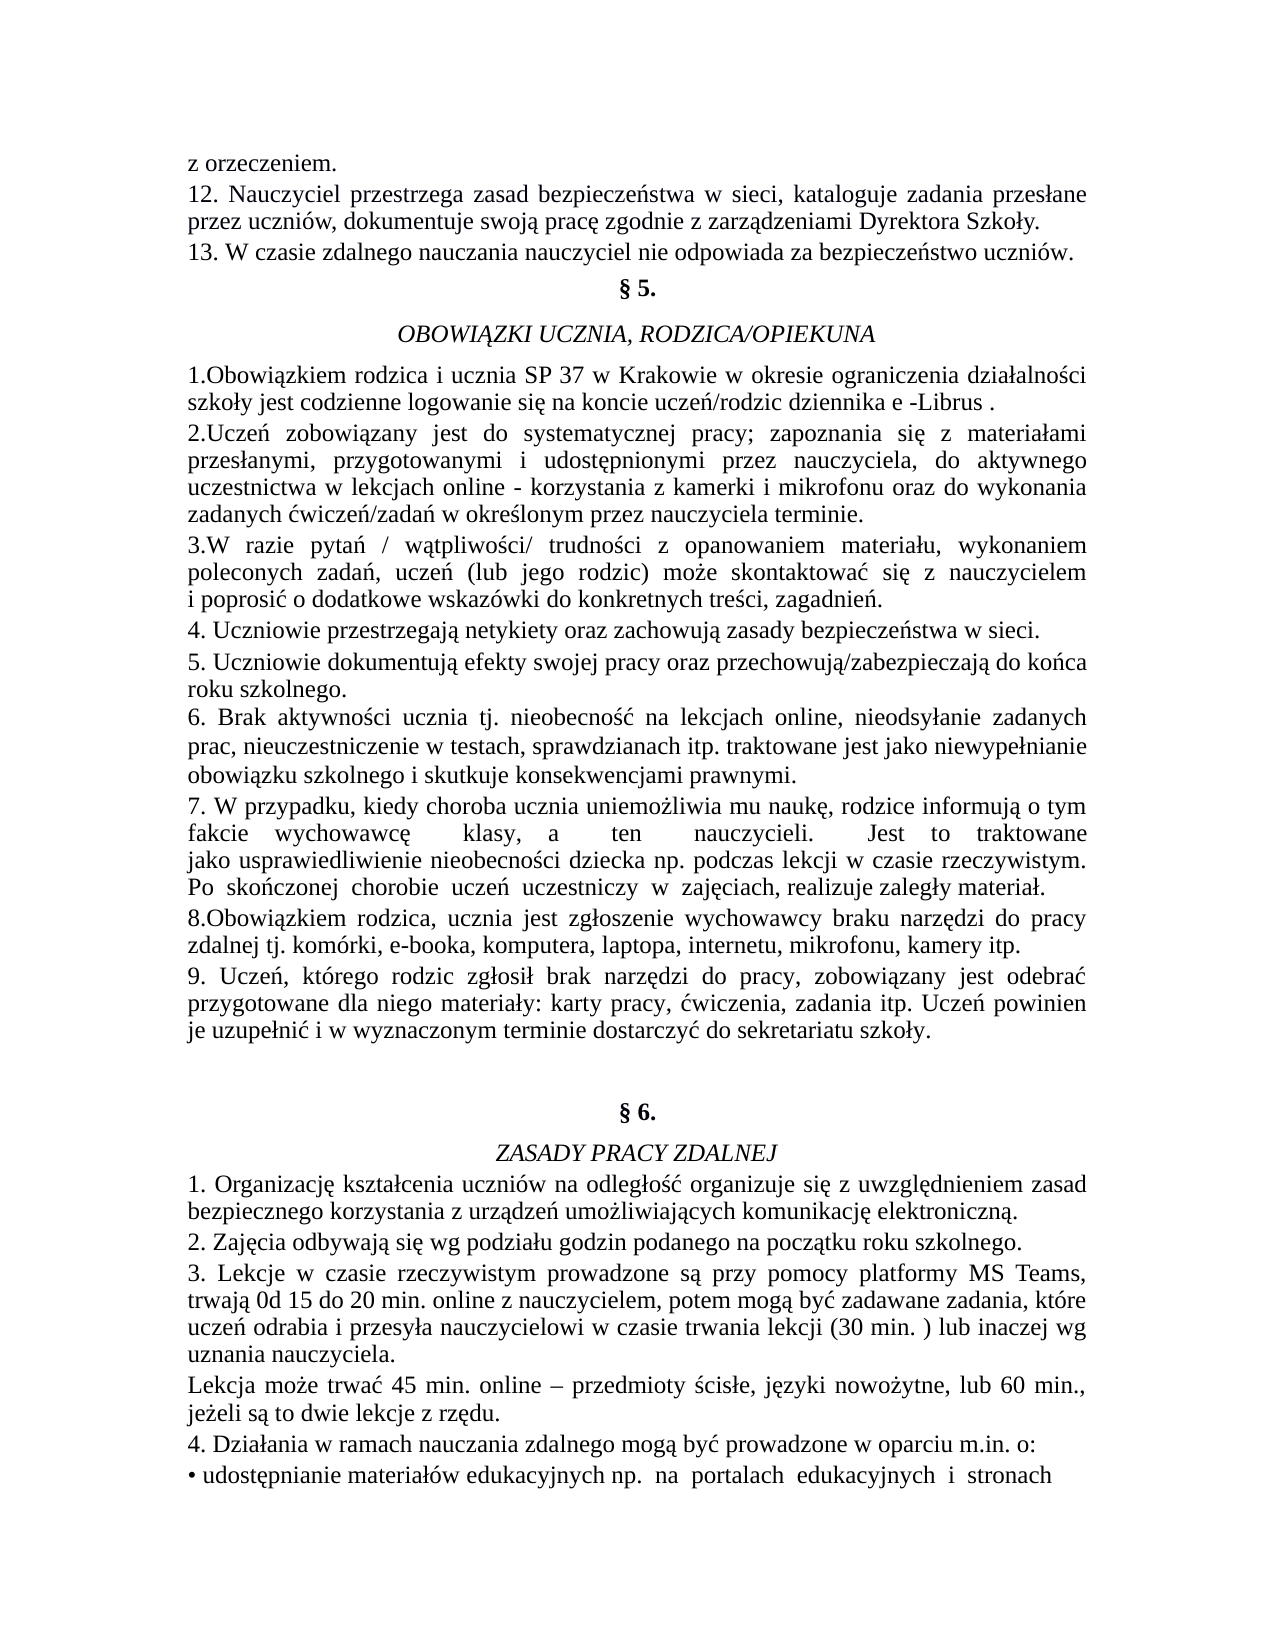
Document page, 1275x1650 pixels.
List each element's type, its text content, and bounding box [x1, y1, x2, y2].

text 4. Uczniowie przestrzegają netykiety oraz zachowują zasady bezpieczeństwa w sieci. [187, 617, 1087, 644]
text 2.Uczeń zobowiązany jest do systematycznej pracy; zapoznania się z materiałami przesłanymi, przygotowanymi i udostępnionymi przez nauczyciela, do aktywnego uczestnictwa w lekcjach online - korzystania z kamerki i mikrofonu oraz do wykonania zadanych ćwiczeń/zadań w określonym przez nauczyciela terminie. [187, 420, 1087, 528]
text 3. Lekcje w czasie rzeczywistym prowadzone są przy pomocy platformy MS Teams, trwają 0d 15 do 20 min. online z nauczycielem, potem mogą być zadawane zadania, które uczeń odrabia i przesyła nauczycielowi w czasie trwania lekcji (30 min. ) lub inaczej wg uznania nauczyciela. [187, 1260, 1087, 1368]
text 13. W czasie zdalnego nauczania nauczyciel nie odpowiada za bezpieczeństwo uczniów. [187, 239, 1087, 266]
text 8.Obowiązkiem rodzica, ucznia jest zgłoszenie wychowawcy braku narzędzi do pracy zdalnej tj. komórki, e-booka, komputera, laptopa, internetu, mikrofonu, kamery itp. [187, 905, 1087, 959]
text z orzeczeniem. [187, 150, 1087, 177]
text 7. W przypadku, kiedy choroba ucznia uniemożliwia mu naukę, rodzice informują o tym fakcie wychowawcę klasy, a ten nauczycieli. Jest to traktowane jako usprawiedliwienie nieobecności dziecka np. podczas lekcji w czasie rzeczywistym. Po skończonej chorobie uczeń uczestniczy w zajęciach, realizuje zaległy materiał. [187, 793, 1087, 901]
text 9. Uczeń, którego rodzic zgłosił brak narzędzi do pracy, zobowiązany jest odebrać przygotowane dla niego materiały: karty pracy, ćwiczenia, zadania itp. Uczeń powinien je uzupełnić i w wyznaczonym terminie dostarczyć do sekretariatu szkoły. [187, 963, 1087, 1044]
text 5. Uczniowie dokumentują efekty swojej pracy oraz przechowują/zabezpieczają do końca roku szkolnego. [187, 648, 1087, 702]
text 6. Brak aktywności ucznia tj. nieobecność na lekcjach online, nieodsyłanie zadanych prac, nieuczestniczenie w testach, sprawdzianach itp. traktowane jest jako niewypełnianie obowiązku szkolnego i skutkuje konsekwencjami prawnymi. [187, 702, 1087, 789]
text 12. Nauczyciel przestrzega zasad bezpieczeństwa w sieci, kataloguje zadania przesłane przez uczniów, dokumentuje swoją pracę zgodnie z zarządzeniami Dyrektora Szkoły. [187, 181, 1087, 235]
text 3.W razie pytań / wątpliwości/ trudności z opanowaniem materiału, wykonaniem poleconych zadań, uczeń (lub jego rodzic) może skontaktować się z nauczycielem i poprosić o dodatkowe wskazówki do konkretnych treści, zagadnień. [187, 532, 1087, 613]
text Lekcja może trwać 45 min. online – przedmioty ścisłe, języki nowożytne, lub 60 min., jeżeli są to dwie lekcje z rzędu. [187, 1372, 1087, 1426]
text § 6. [187, 1100, 1087, 1125]
text 1. Organizację kształcenia uczniów na odległość organizuje się z uwzględnieniem zasad bezpiecznego korzystania z urządzeń umożliwiających komunikację elektroniczną. [187, 1171, 1087, 1225]
text OBOWIĄZKI UCZNIA, RODZICA/OPIEKUNA [187, 322, 1087, 347]
text 4. Działania w ramach nauczania zdalnego mogą być prowadzone w oparciu m.in. o: [187, 1431, 1087, 1457]
text § 5. [187, 277, 1087, 302]
text 1.Obowiązkiem rodzica i ucznia SP 37 w Krakowie w okresie ograniczenia działalności szkoły jest codzienne logowanie się na koncie uczeń/rodzic dziennika e -Librus . [187, 362, 1087, 416]
text • udostępnianie materiałów edukacyjnych np. na portalach edukacyjnych i stronach [187, 1462, 1087, 1489]
text ZASADY PRACY ZDALNEJ [187, 1140, 1087, 1167]
text 2. Zajęcia odbywają się wg podziału godzin podanego na początku roku szkolnego. [187, 1229, 1087, 1256]
